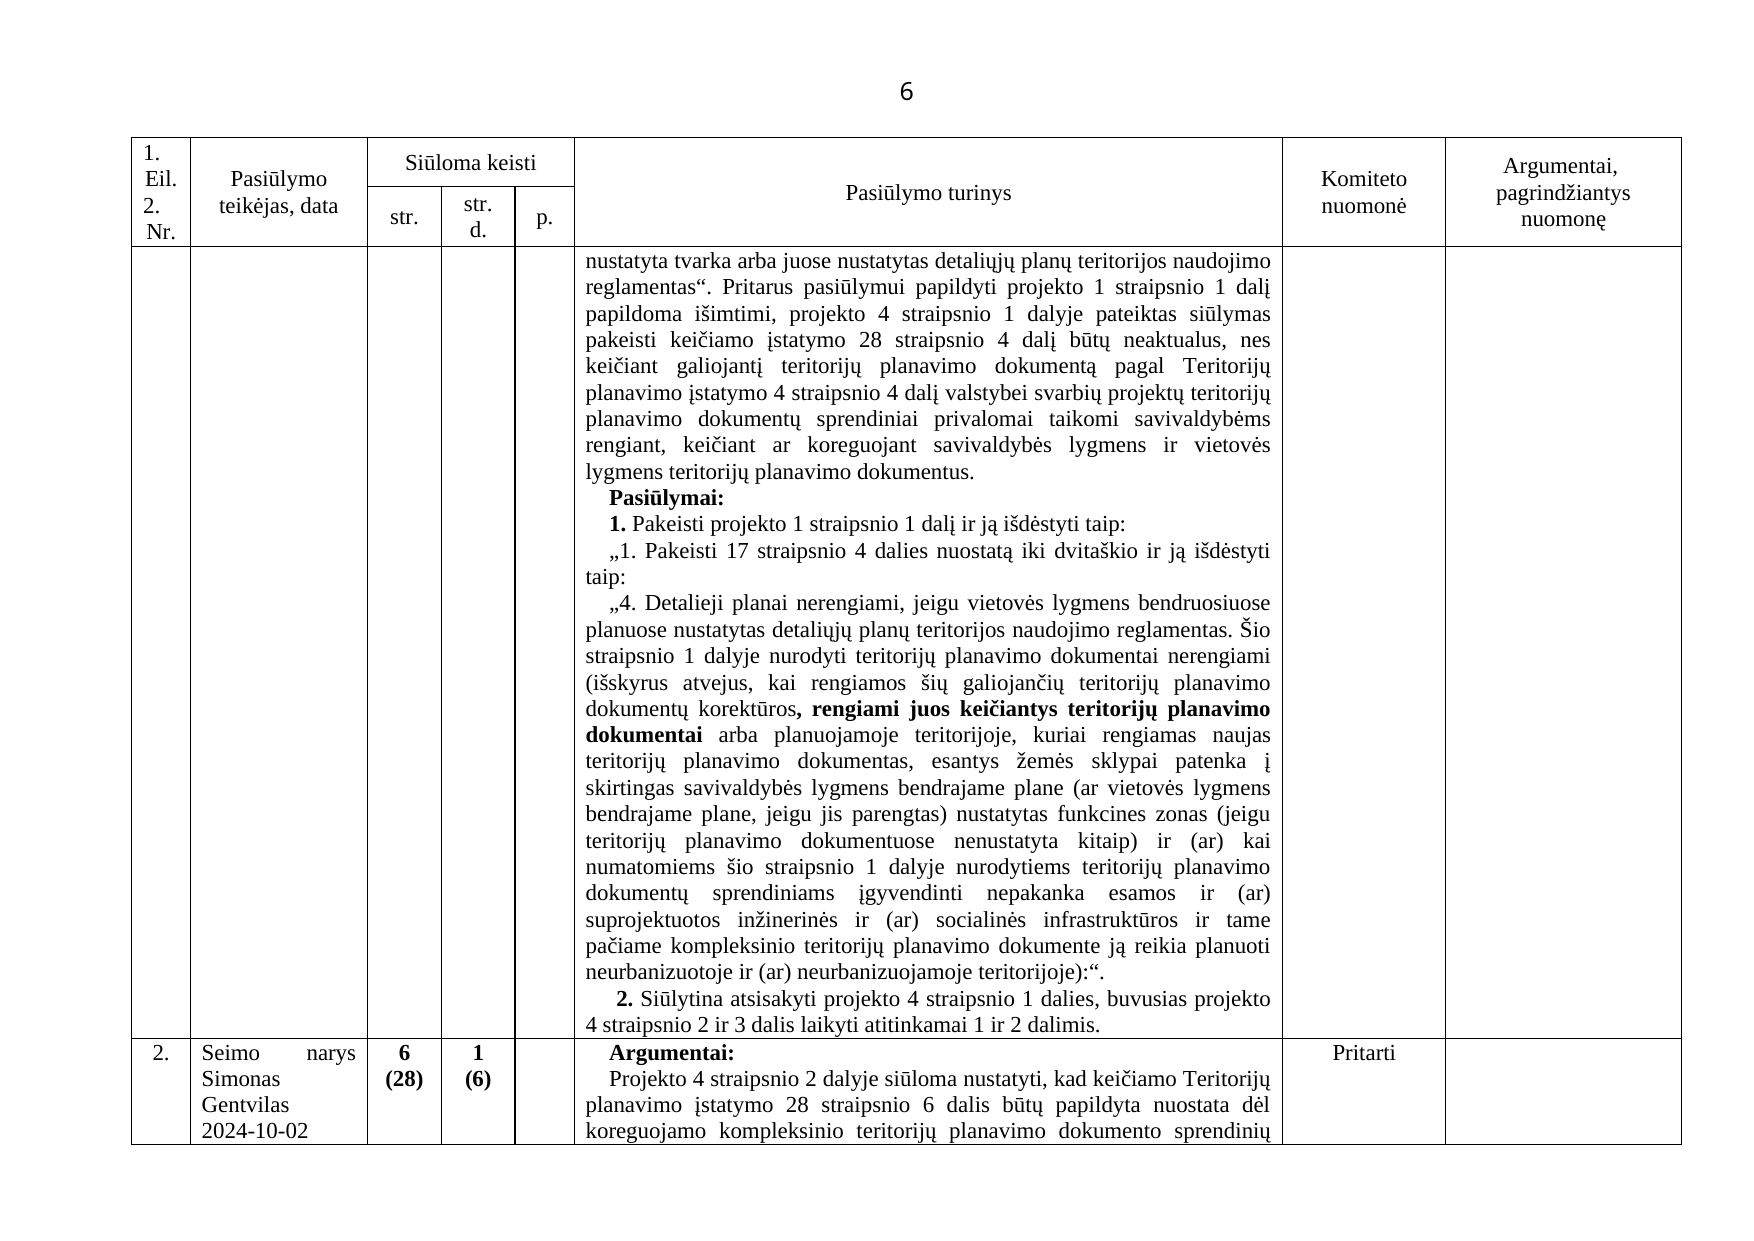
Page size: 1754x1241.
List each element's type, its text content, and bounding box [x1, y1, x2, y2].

table_cell [442, 247, 514, 1037]
table_cell nustatyta tvarka arba juose nustatytas detaliųjų planų teritorijos naudojimo reglamentas“. Pritarus pasiūlymui papildyti projekto 1 straipsnio 1 dalį papildoma išimtimi, projekto 4 straipsnio 1 dalyje pateiktas siūlymas pakeisti keičiamo įstatymo 28 straipsnio 4 dalį būtų neaktualus, nes keičiant galiojantį teritorijų planavimo dokumentą pagal Teritorijų planavimo įstatymo 4 straipsnio 4 dalį valstybei svarbių projektų teritorijų planavimo dokumentų sprendiniai privalomai taikomi savivaldybėms rengiant, keičiant ar koreguojant savivaldybės lygmens ir vietovės lygmens teritorijų planavimo dokumentus. Pasiūlymai: 1. Pakeisti projekto 1 straipsnio 1 dalį ir ją išdėstyti taip: „1. Pakeisti 17 straipsnio 4 dalies nuostatą iki dvitaškio ir ją išdėstyti taip: „4. Detalieji planai nerengiami, jeigu vietovės lygmens bendruosiuose planuose nustatytas detaliųjų planų teritorijos naudojimo reglamentas. Šio straipsnio 1 dalyje nurodyti teritorijų planavimo dokumentai nerengiami (išskyrus atvejus, kai rengiamos šių galiojančių teritorijų planavimo dokumentų korektūros, rengiami juos keičiantys teritorijų planavimo dokumentai arba planuojamoje teritorijoje, kuriai rengiamas naujas teritorijų planavimo dokumentas, esantys žemės sklypai patenka į skirtingas savivaldybės lygmens bendrajame plane (ar vietovės lygmens bendrajame plane, jeigu jis parengtas) nustatytas funkcines zonas (jeigu teritorijų planavimo dokumentuose nenustatyta kitaip) ir (ar) kai numatomiems šio straipsnio 1 dalyje nurodytiems teritorijų planavimo dokumentų sprendiniams įgyvendinti nepakanka esamos ir (ar) suprojektuotos inžinerinės ir (ar) socialinės infrastruktūros ir tame pačiame kompleksinio teritorijų planavimo dokumente ją reikia planuoti neurbanizuotoje ir (ar) neurbanizuojamoje teritorijoje):“. 2. Siūlytina atsisakyti projekto 4 straipsnio 1 dalies, buvusias projekto 4 straipsnio 2 ir 3 dalis laikyti atitinkamai 1 ir 2 dalimis. [575, 247, 1282, 1037]
table_header Pasiūlymo turinys [575, 138, 1282, 246]
table_header Siūloma keisti [368, 138, 574, 186]
table_header Pasiūlymo teikėjas, data [191, 138, 367, 246]
table_cell [516, 1039, 574, 1144]
table_header Eil. Nr. [132, 138, 190, 246]
table_cell [368, 247, 441, 1037]
table_cell 1 (6) [442, 1039, 514, 1144]
table_cell str. d. [442, 187, 514, 246]
table_header Komiteto nuomonė [1283, 138, 1445, 246]
table_cell p. [516, 187, 574, 246]
table_cell [191, 247, 367, 1037]
table_cell Argumentai: Projekto 4 straipsnio 2 dalyje siūloma nustatyti, kad keičiamo Teritorijų planavimo įstatymo 28 straipsnio 6 dalis būtų papildyta nuostata dėl koreguojamo kompleksinio teritorijų planavimo dokumento sprendinių [575, 1039, 1282, 1144]
table_cell Seimo narys Simonas Gentvilas 2024-10-02 [191, 1039, 367, 1144]
table_cell 2. [132, 1039, 190, 1144]
table_cell 6 (28) [368, 1039, 441, 1144]
table_cell [132, 247, 190, 1037]
table_cell [516, 247, 574, 1037]
table_cell str. [368, 187, 441, 246]
table_cell Pritarti [1283, 1039, 1445, 1144]
table_header Argumentai, pagrindžiantys nuomonę [1446, 138, 1681, 246]
table_cell [1446, 247, 1681, 1037]
table_cell [1283, 247, 1445, 1037]
table_cell [1446, 1039, 1681, 1144]
